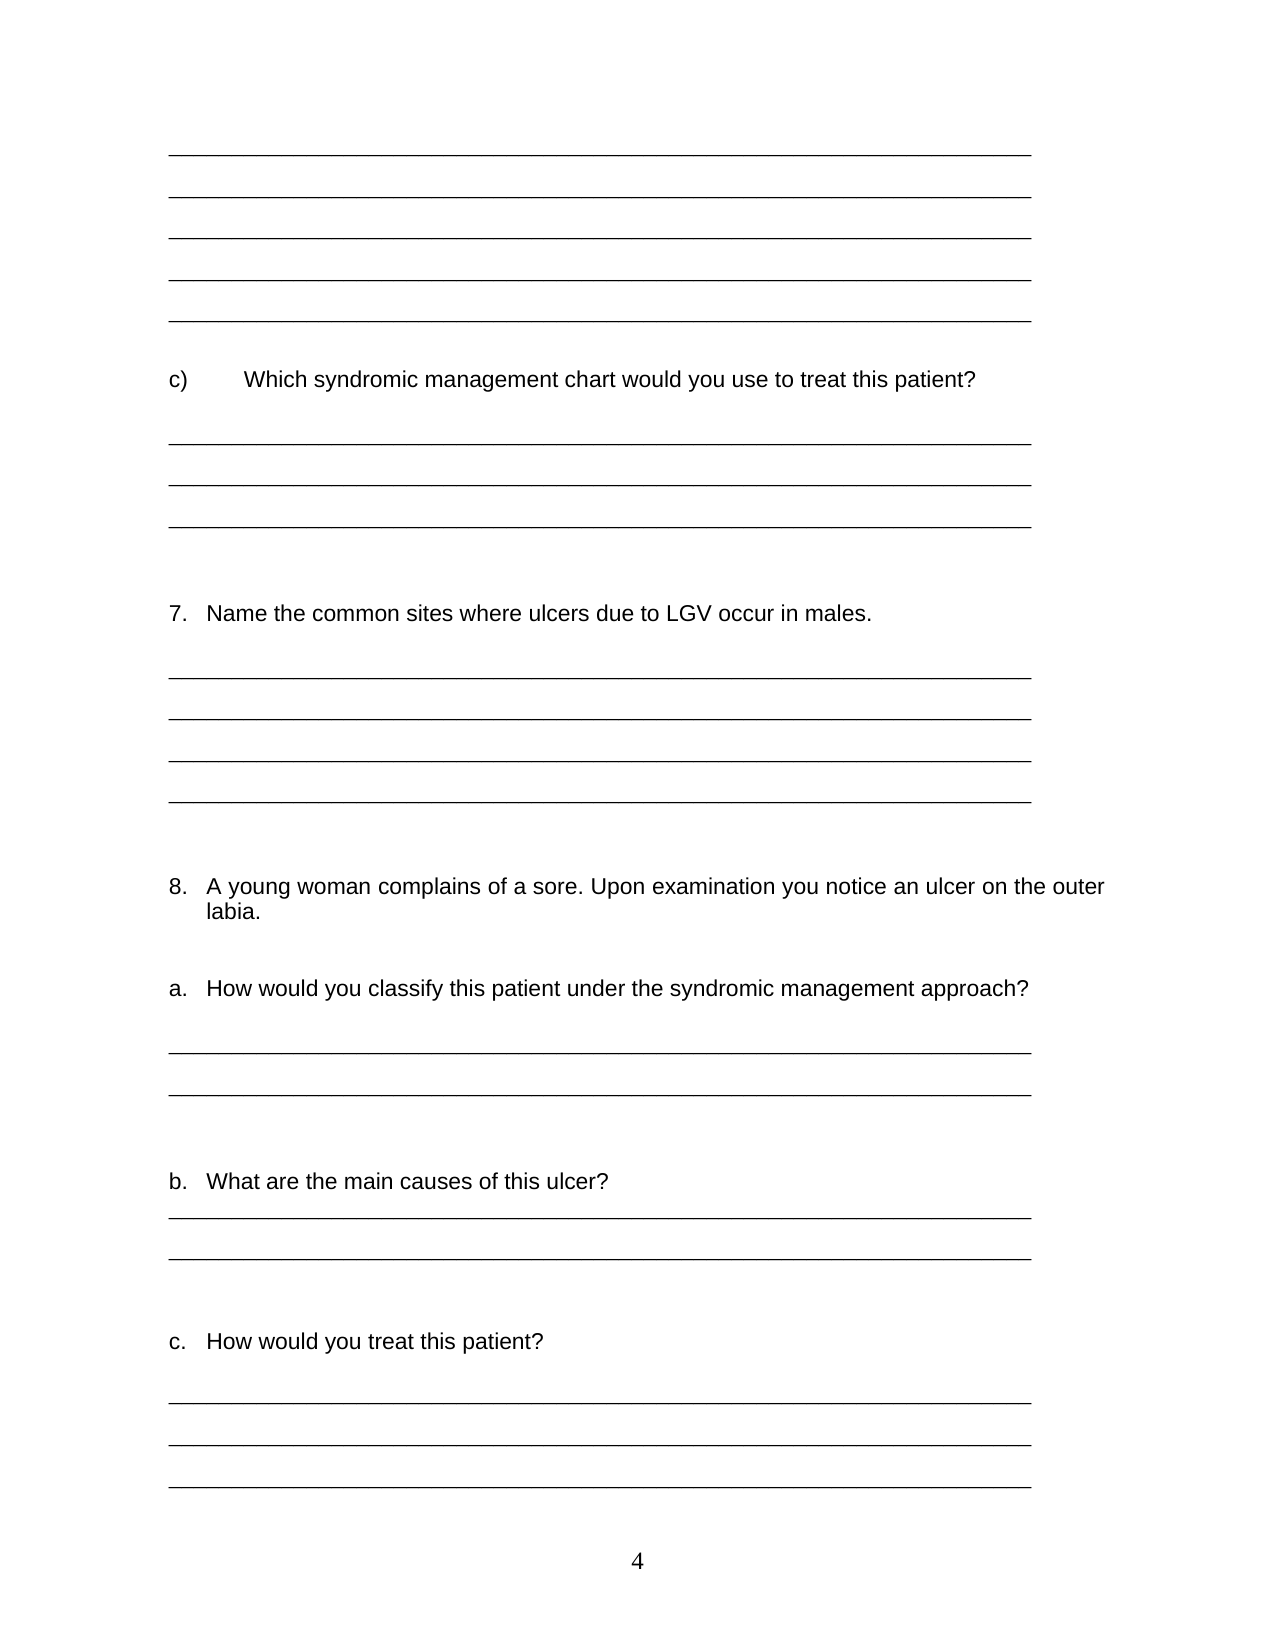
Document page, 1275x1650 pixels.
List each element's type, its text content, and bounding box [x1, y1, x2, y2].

text _____________________________________________________________________ [169, 503, 1106, 531]
text _____________________________________________________________________ [169, 1194, 1106, 1222]
list A young woman complains of a sore. Upon examination you notice an ulcer on the outer labia. [169, 873, 1106, 924]
text _____________________________________________________________________ [169, 1236, 1106, 1263]
list What are the main causes of this ulcer? [169, 1168, 1106, 1194]
list How would you treat this patient? [169, 1328, 1106, 1354]
text _____________________________________________________________________ [169, 1421, 1106, 1449]
text _____________________________________________________________________ [169, 462, 1106, 489]
text _____________________________________________________________________ [169, 297, 1106, 325]
text _____________________________________________________________________ [169, 737, 1106, 764]
text _____________________________________________________________________ [169, 214, 1106, 242]
text _____________________________________________________________________ [169, 654, 1106, 681]
text _____________________________________________________________________ [169, 1029, 1106, 1057]
list How would you classify this patient under the syndromic management approach? [169, 976, 1106, 1001]
subtitle Name the common sites where ulcers due to LGV occur in males. [169, 600, 1106, 626]
text _____________________________________________________________________ [169, 256, 1106, 284]
text _____________________________________________________________________ [169, 778, 1106, 806]
text c) Which syndromic management chart would you use to treat this patient? [169, 367, 1106, 392]
text _____________________________________________________________________ [169, 173, 1106, 201]
text _____________________________________________________________________ [169, 695, 1106, 723]
text _____________________________________________________________________ [169, 420, 1106, 448]
text _____________________________________________________________________ [169, 1379, 1106, 1407]
text _____________________________________________________________________ [169, 1071, 1106, 1099]
text _____________________________________________________________________ [169, 131, 1106, 159]
text _____________________________________________________________________ [169, 1463, 1106, 1490]
